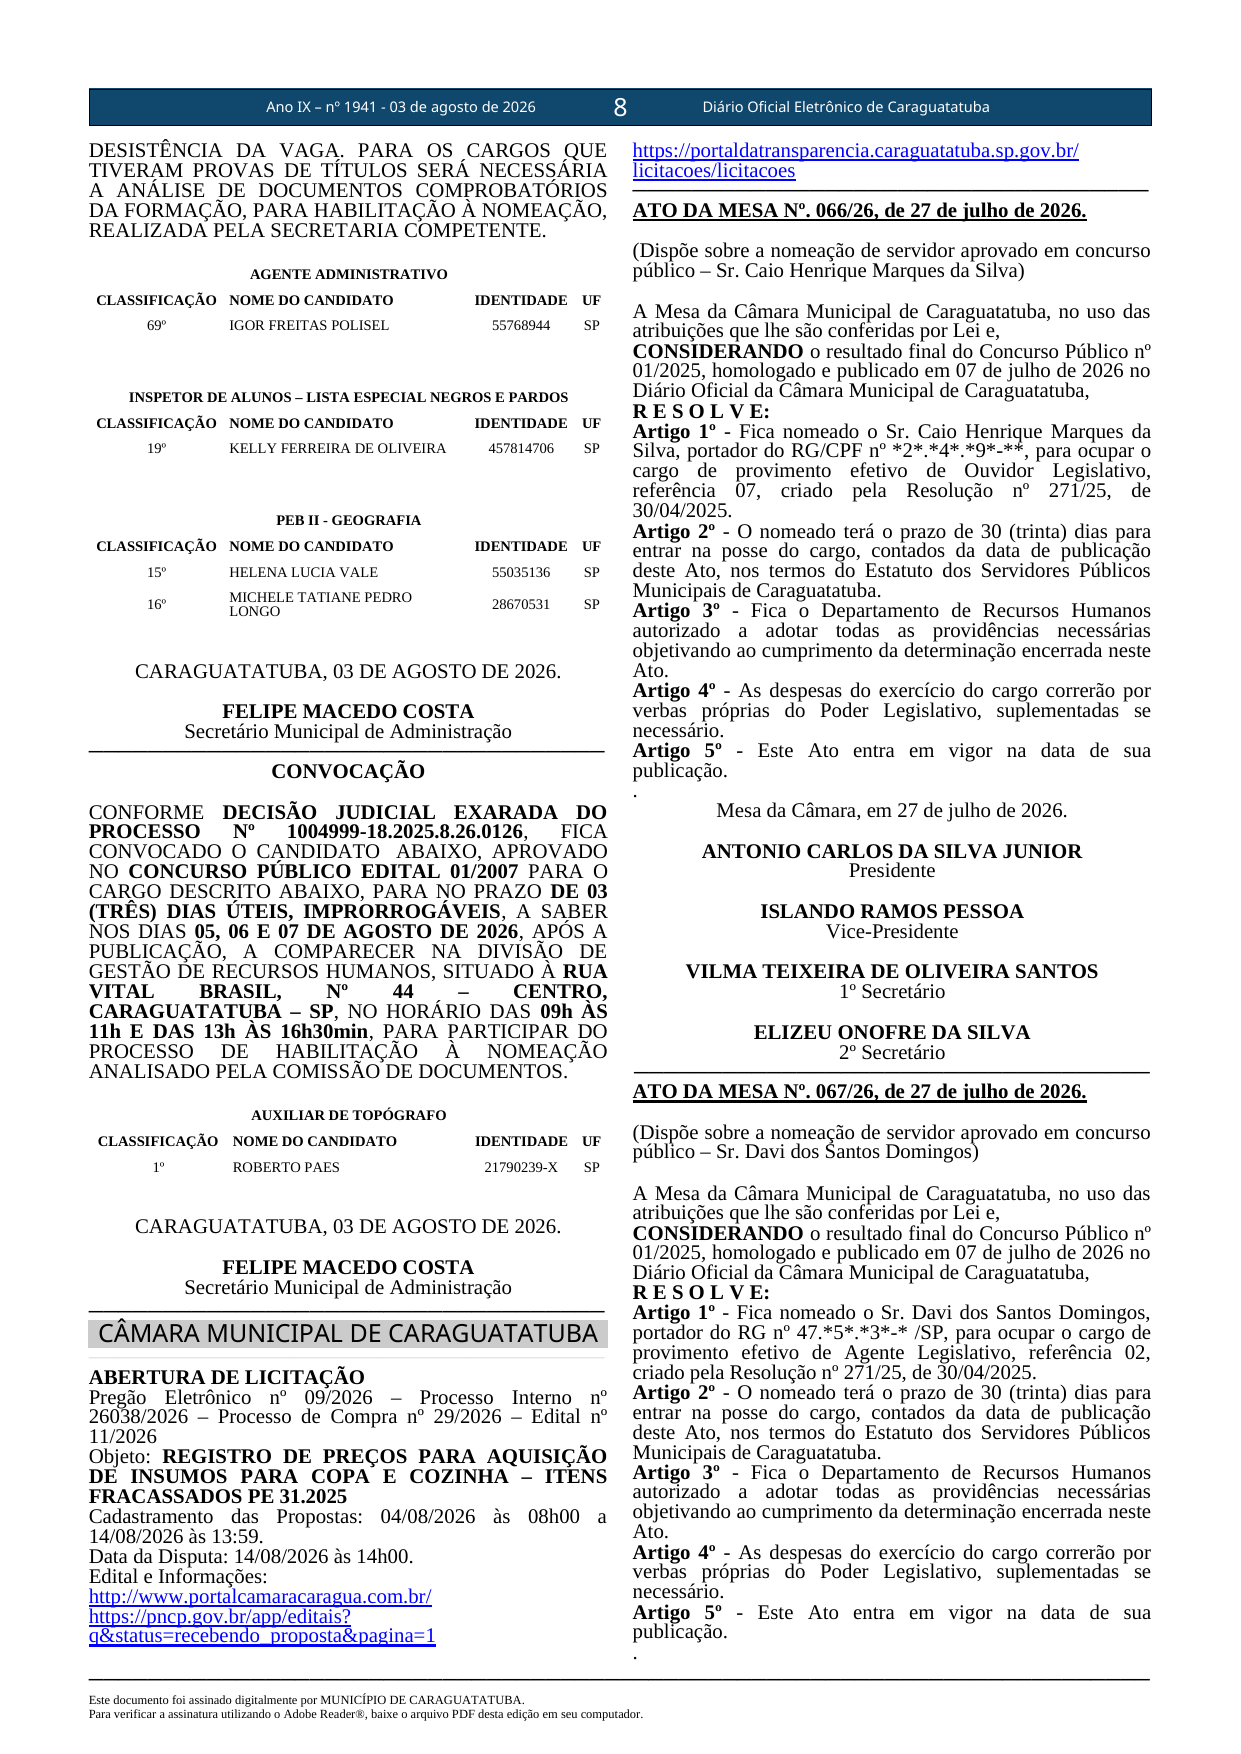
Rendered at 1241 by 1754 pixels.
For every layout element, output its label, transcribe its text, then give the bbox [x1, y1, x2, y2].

text https://pncp.gov.br/app/editais?q&status=recebendo_proposta&pagina=1 [88, 1608, 608, 1647]
text FELIPE MACEDO COSTA [88, 1258, 608, 1278]
text DESISTÊNCIA DA VAGA. PARA OS CARGOS QUE TIVERAM PROVAS DE TÍTULOS SERÁ NECESSÁRIA A ANÁLISE DE DOCUMENTOS COMPROBATÓRIOS DA FORMAÇÃO, PARA HABILITAÇÃO À NOMEAÇÃO, REALIZADA PELA SECRETARIA COMPETENTE. [88, 142, 608, 242]
text Artigo 1º - Fica nomeado o Sr. Davi dos Santos Domingos, portador do RG nº 47.*5*.*3*-* /SP, para ocupar o cargo de provimento efetivo de Agente Legislativo, referência 02, criado pela Resolução nº 271/25, de 30/04/2025. [632, 1304, 1152, 1384]
table_cell 1º [89, 1155, 227, 1181]
table_cell 21790239-X [468, 1155, 575, 1181]
text Cadastramento das Propostas: 04/08/2026 às 08h00 a 14/08/2026 às 13:59. [88, 1508, 608, 1548]
table_cell [223, 340, 467, 385]
table_cell 19º [89, 437, 223, 463]
text Artigo 3º - Fica o Departamento de Recursos Humanos autorizado a adotar todas as providências necessárias objetivando ao cumprimento da determinação encerrada neste Ato. [632, 1464, 1152, 1543]
text ISLANDO RAMOS PESSOA [632, 903, 1152, 922]
table_cell [89, 463, 223, 508]
table_header AGENTE ADMINISTRATIVO [89, 262, 608, 288]
table_header AUXILIAR DE TOPÓGRAFO [89, 1104, 608, 1129]
table_cell KELLY FERREIRA DE OLIVEIRA [223, 437, 467, 463]
table_cell IDENTIDADE [467, 534, 575, 560]
table_cell SP [575, 560, 608, 586]
table_cell UF [575, 288, 608, 314]
text ─────────────────────────────────── [88, 1298, 608, 1320]
text https://portaldatransparencia.caraguatatuba.sp.gov.br/licitacoes/licitacoes [632, 142, 1152, 182]
text CARAGUATATUBA, 03 DE AGOSTO DE 2026. [88, 662, 608, 682]
table_cell [223, 463, 467, 508]
table_cell NOME DO CANDIDATO [223, 534, 467, 560]
table_cell 28670531 [467, 586, 575, 625]
text Artigo 4º - As despesas do exercício do cargo correrão por verbas próprias do Poder Legislativo, suplementadas se necessário. [632, 1543, 1152, 1603]
text Vice-Presidente [632, 922, 1152, 942]
text . [632, 782, 1152, 802]
table_cell NOME DO CANDIDATO [223, 411, 467, 437]
table_cell 16º [89, 586, 223, 625]
text ABERTURA DE LICITAÇÃO [88, 1368, 608, 1388]
table_cell NOME DO CANDIDATO [223, 288, 467, 314]
table_cell NOME DO CANDIDATO [227, 1130, 468, 1155]
text Artigo 5º - Este Ato entra em vigor na data de sua publicação. [632, 742, 1152, 782]
text ─────────────────────────────────── [632, 182, 1152, 202]
text Artigo 1º - Fica nomeado o Sr. Caio Henrique Marques da Silva, portador do RG/CPF nº *2*.*4*.*9*-**, para ocupar o cargo de provimento efetivo de Ouvidor Legislativo, referência 07, criado pela Resolução nº 271/25, de 30/04/2025. [632, 422, 1152, 522]
text ─────────────────────────────────── [88, 743, 608, 763]
table_cell ROBERTO PAES [227, 1155, 468, 1181]
table_cell 55768944 [467, 314, 575, 339]
table_cell IDENTIDADE [467, 411, 575, 437]
table_cell IDENTIDADE [467, 288, 575, 314]
text Objeto: REGISTRO DE PREÇOS PARA AQUISIÇÃO DE INSUMOS PARA COPA E COZINHA – ITENS FRACASSADOS PE 31.2025 [88, 1448, 608, 1508]
table_cell 69º [89, 314, 223, 339]
text Artigo 2º - O nomeado terá o prazo de 30 (trinta) dias para entrar na posse do cargo, contados da data de publicação deste Ato, nos termos do Estatuto dos Servidores Públicos Municipais de Caraguatatuba. [632, 522, 1152, 602]
text Artigo 4º - As despesas do exercício do cargo correrão por verbas próprias do Poder Legislativo, suplementadas se necessário. [632, 682, 1152, 742]
text CÂMARA MUNICIPAL DE CARAGUATATUBA [88, 1320, 608, 1348]
table_cell INSPETOR DE ALUNOS – LISTA ESPECIAL NEGROS E PARDOS [89, 385, 608, 411]
text (Dispõe sobre a nomeação de servidor aprovado em concurso público – Sr. Davi dos Santos Domingos) [632, 1124, 1152, 1163]
table_cell [575, 463, 608, 508]
text (Dispõe sobre a nomeação de servidor aprovado em concurso público – Sr. Caio Henrique Marques da Silva) [632, 242, 1152, 282]
text CONVOCAÇÃO [88, 763, 608, 783]
table_cell SP [575, 586, 608, 625]
table_cell IGOR FREITAS POLISEL [223, 314, 467, 339]
table_cell [575, 340, 608, 385]
table_cell UF [575, 534, 608, 560]
table_cell 55035136 [467, 560, 575, 586]
text Secretário Municipal de Administração [88, 1278, 608, 1298]
text FELIPE MACEDO COSTA [88, 703, 608, 723]
table_cell UF [575, 1130, 608, 1155]
table_cell [467, 340, 575, 385]
text 2º Secretário [632, 1043, 1152, 1063]
text ATO DA MESA Nº. 067/26, de 27 de julho de 2026. [632, 1083, 1152, 1103]
table_cell CLASSIFICAÇÃO [89, 534, 223, 560]
text Mesa da Câmara, em 27 de julho de 2026. [632, 802, 1152, 822]
table_cell [467, 463, 575, 508]
text ─────────────────────────────────── [632, 1063, 1152, 1083]
text Artigo 5º - Este Ato entra em vigor na data de sua publicação. [632, 1603, 1152, 1643]
text http://www.portalcamaracaragua.com.br/ [88, 1588, 608, 1608]
text Secretário Municipal de Administração [88, 723, 608, 743]
table_cell 457814706 [467, 437, 575, 463]
text CARAGUATATUBA, 03 DE AGOSTO DE 2026. [88, 1218, 608, 1238]
table_cell PEB II - GEOGRAFIA [89, 509, 608, 534]
table_cell CLASSIFICAÇÃO [89, 288, 223, 314]
text Data da Disputa: 14/08/2026 às 14h00. [88, 1548, 608, 1568]
table_cell SP [575, 437, 608, 463]
table_cell SP [575, 314, 608, 339]
text R E S O L V E: [632, 1284, 1152, 1304]
table_cell [89, 340, 223, 385]
text A Mesa da Câmara Municipal de Caraguatatuba, no uso das atribuições que lhe são conferidas por Lei e, [632, 1184, 1152, 1224]
text Artigo 3º - Fica o Departamento de Recursos Humanos autorizado a adotar todas as providências necessárias objetivando ao cumprimento da determinação encerrada neste Ato. [632, 602, 1152, 682]
text ANTONIO CARLOS DA SILVA JUNIOR [632, 842, 1152, 862]
text 1º Secretário [632, 983, 1152, 1003]
text Pregão Eletrônico nº 09/2026 – Processo Interno nº 26038/2026 – Processo de Compra nº 29/2026 – Edital nº 11/2026 [88, 1388, 608, 1448]
text ELIZEU ONOFRE DA SILVA [632, 1023, 1152, 1043]
text ─────────────────────────────────── [88, 1348, 608, 1368]
text Presidente [632, 862, 1152, 882]
table_cell SP [575, 1155, 608, 1181]
table_cell MICHELE TATIANE PEDRO LONGO [223, 586, 467, 625]
table_cell UF [575, 411, 608, 437]
text Artigo 2º - O nomeado terá o prazo de 30 (trinta) dias para entrar na posse do cargo, contados da data de publicação deste Ato, nos termos do Estatuto dos Servidores Públicos Municipais de Caraguatatuba. [632, 1384, 1152, 1464]
table_cell CLASSIFICAÇÃO [89, 1130, 227, 1155]
text VILMA TEIXEIRA DE OLIVEIRA SANTOS [632, 963, 1152, 983]
text A Mesa da Câmara Municipal de Caraguatatuba, no uso das atribuições que lhe são conferidas por Lei e, [632, 303, 1152, 342]
text ATO DA MESA Nº. 066/26, de 27 de julho de 2026. [632, 202, 1152, 221]
table_cell 15º [89, 560, 223, 586]
text CONSIDERANDO o resultado final do Concurso Público nº 01/2025, homologado e publicado em 07 de julho de 2026 no Diário Oficial da Câmara Municipal de Caraguatatuba, [632, 1224, 1152, 1284]
table_cell CLASSIFICAÇÃO [89, 411, 223, 437]
text CONFORME DECISÃO JUDICIAL EXARADA DO PROCESSO Nº 1004999-18.2025.8.26.0126, FICA CONVOCADO O CANDIDATO ABAIXO, APROVADO NO CONCURSO PÚBLICO EDITAL 01/2007 PARA O CARGO DESCRITO ABAIXO, PARA NO PRAZO DE 03 (TRÊS) DIAS ÚTEIS, IMPRORROGÁVEIS, A SABER NOS DIAS 05, 06 E 07 DE AGOSTO DE 2026, APÓS A PUBLICAÇÃO, A COMPARECER NA DIVISÃO DE GESTÃO DE RECURSOS HUMANOS, SITUADO À RUA VITAL BRASIL, Nº 44 – CENTRO, CARAGUATATUBA – SP, NO HORÁRIO DAS 09h ÀS 11h E DAS 13h ÀS 16h30min, PARA PARTICIPAR DO PROCESSO DE HABILITAÇÃO À NOMEAÇÃO ANALISADO PELA COMISSÃO DE DOCUMENTOS. [88, 803, 608, 1083]
text . [632, 1643, 1152, 1663]
text R E S O L V E: [632, 402, 1152, 422]
table_cell HELENA LUCIA VALE [223, 560, 467, 586]
text Edital e Informações: [88, 1568, 608, 1588]
table_cell IDENTIDADE [468, 1130, 575, 1155]
text CONSIDERANDO o resultado final do Concurso Público nº 01/2025, homologado e publicado em 07 de julho de 2026 no Diário Oficial da Câmara Municipal de Caraguatatuba, [632, 342, 1152, 402]
